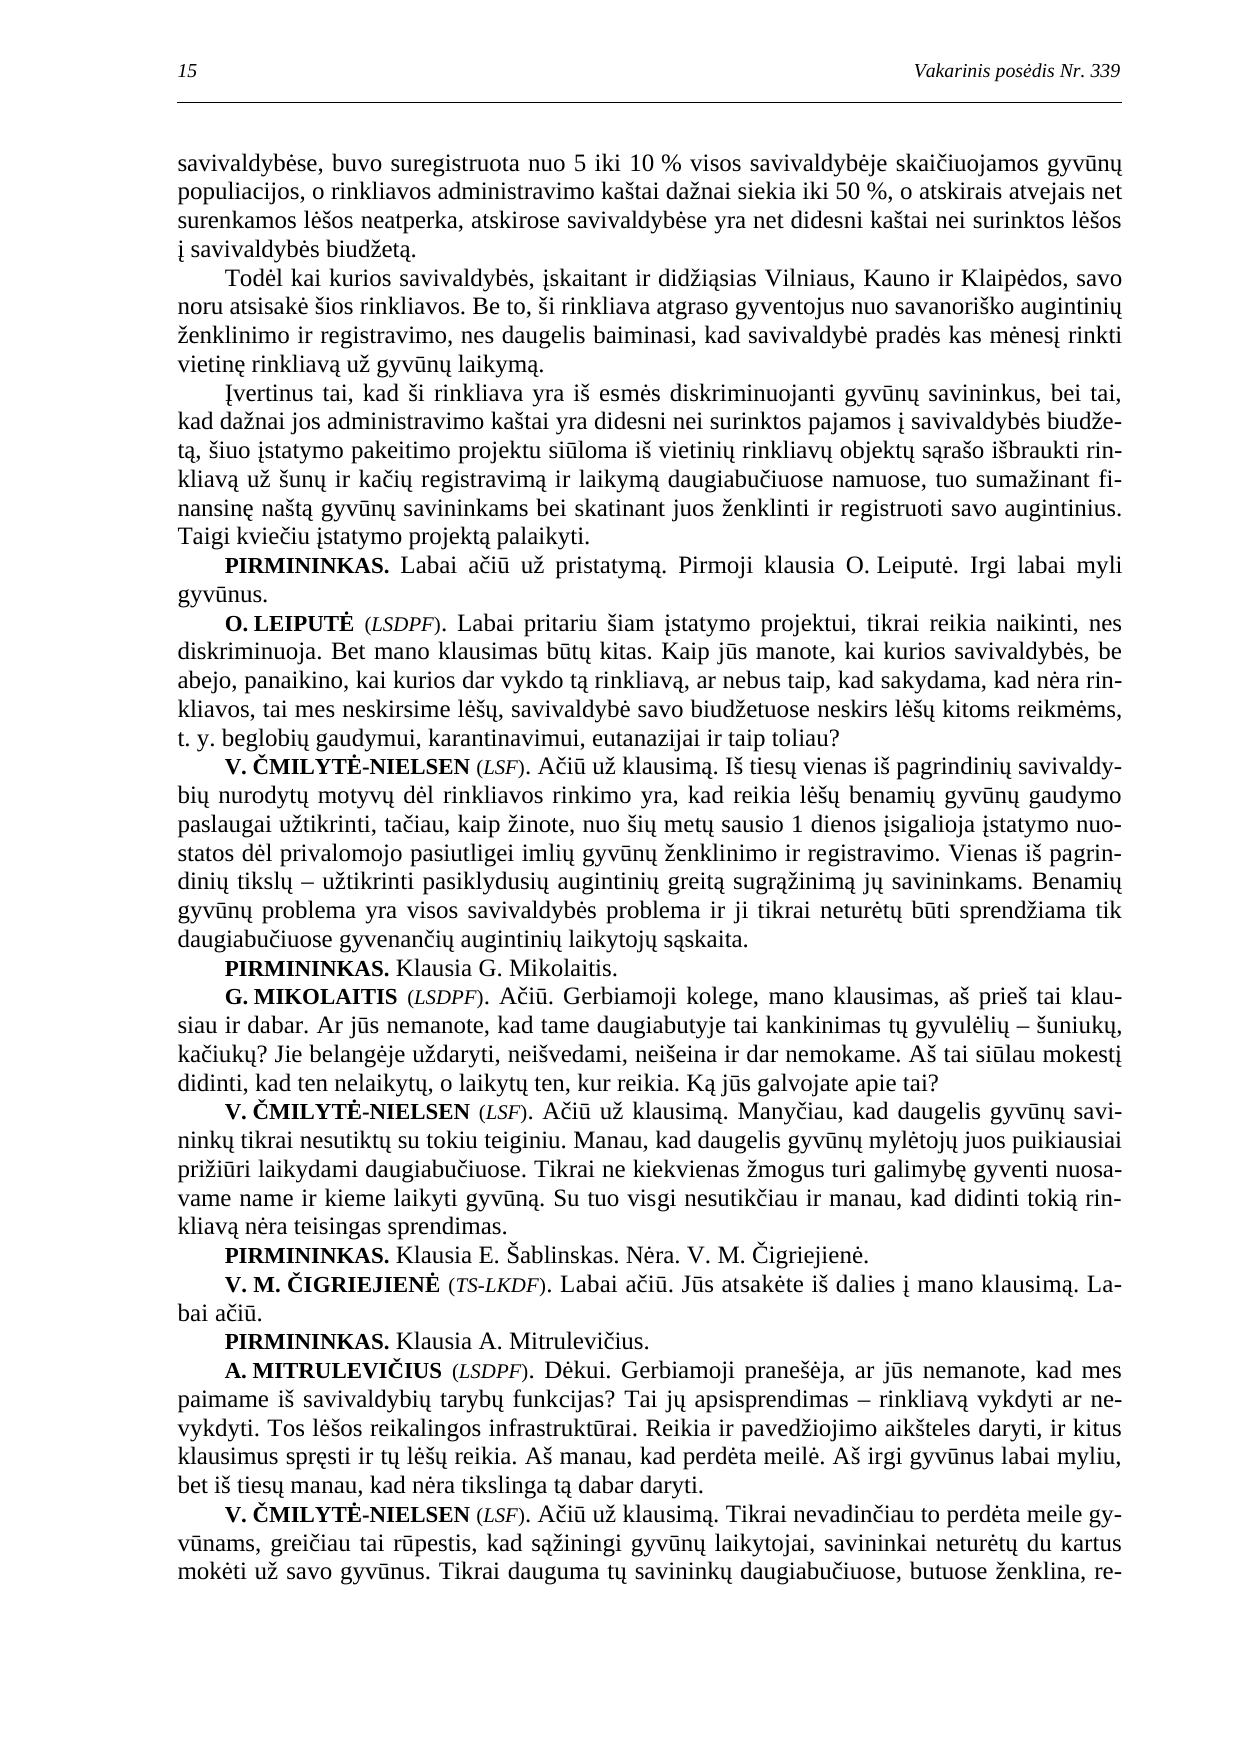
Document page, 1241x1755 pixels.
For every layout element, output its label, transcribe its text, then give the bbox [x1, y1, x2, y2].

text V. ČMILYTĖ-NIELSEN (LSF). Ačiū už klau­si­mą. Tik­rai ne­va­din­čiau to per­dė­ta mei­le gy­vū­nams, grei­čiau tai rū­pes­tis, kad są­ži­nin­gi gy­vū­nų lai­ky­to­jai, sa­vi­nin­kai ne­tu­rė­tų du kar­tus mo­kė­ti už sa­vo gy­vū­nus. Tik­rai dau­gu­ma tų sa­vi­nin­kų dau­gia­bu­čiuo­se, bu­tuo­se žen­kli­na, re­ [177, 1499, 1122, 1585]
text G. MIKOLAITIS (LSDPF). Ačiū. Ger­bia­mo­ji ko­le­ge, ma­no klau­si­mas, aš prieš tai klau­siau ir da­bar. Ar jūs ne­ma­no­te, kad ta­me dau­gia­bu­ty­je tai kan­ki­ni­mas tų gy­vu­lė­lių – šu­niu­kų, ka­čiu­kų? Jie be­lan­gė­je už­da­ry­ti, ne­iš­ve­da­mi, ne­iš­ei­na ir dar ne­mo­ka­me. Aš tai siū­lau mo­kes­tį di­din­ti, kad ten ne­lai­ky­tų, o lai­ky­tų ten, kur rei­kia. Ką jūs gal­vo­ja­te apie tai? [177, 981, 1122, 1096]
text A. MITRULEVIČIUS (LSDPF). Dė­kui. Ger­bia­mo­ji pra­ne­šė­ja, ar jūs ne­ma­no­te, kad mes pa­ima­me iš sa­vi­val­dy­bių ta­ry­bų funk­ci­jas? Tai jų ap­si­spren­di­mas – rin­klia­vą vyk­dy­ti ar ne­vyk­dy­ti. Tos lė­šos rei­ka­lin­gos in­fra­struk­tū­rai. Rei­kia ir pa­ve­džio­ji­mo aikš­te­les da­ry­ti, ir ki­tus klau­si­mus spręs­ti ir tų lė­šų rei­kia. Aš ma­nau, kad per­dė­ta mei­lė. Aš ir­gi gy­vū­nus la­bai my­liu, bet iš tie­sų ma­nau, kad nė­ra tiks­lin­ga tą da­bar da­ry­ti. [177, 1355, 1122, 1499]
text PIRMININKAS. Klau­sia G. Mi­ko­lai­tis. [177, 953, 1122, 981]
text PIRMININKAS. Klau­sia E. Šab­lins­kas. Nė­ra. V. M. Čig­rie­jie­nė. [177, 1240, 1122, 1269]
text V. M. ČIGRIEJIENĖ (TS-LKDF). La­bai ačiū. Jūs at­sa­kė­te iš da­lies į ma­no klau­si­mą. La­bai ačiū. [177, 1269, 1122, 1326]
text Įver­ti­nus tai, kad ši rin­klia­va yra iš es­mės dis­kri­mi­nuo­jan­ti gy­vū­nų sa­vi­nin­kus, bei tai, kad daž­nai jos ad­mi­nist­ra­vi­mo kaš­tai yra di­des­ni nei su­rink­tos pa­ja­mos į sa­vi­val­dy­bės biu­dže­tą, šiuo įsta­ty­mo pa­kei­ti­mo pro­jek­tu siū­lo­ma iš vie­ti­nių rin­klia­vų ob­jek­tų są­ra­šo iš­brauk­ti rin­klia­vą už šu­nų ir ka­čių re­gist­ra­vi­mą ir lai­ky­mą dau­gia­bu­čiuo­se na­muo­se, tuo su­ma­ži­nant fi­nan­si­nę naš­tą gy­vū­nų sa­vi­nin­kams bei ska­ti­nant juos žen­klin­ti ir re­gist­ruo­ti sa­vo au­gin­ti­nius. Tai­gi kvie­čiu įsta­ty­mo pro­jek­tą pa­lai­ky­ti. [177, 378, 1122, 550]
text sa­vi­val­dy­bė­se, bu­vo su­re­gist­ruo­ta nuo 5 iki 10 % vi­sos sa­vi­val­dy­bė­je skai­čiuo­ja­mos gy­vū­nų po­pu­lia­ci­jos, o rin­klia­vos ad­mi­nist­ra­vi­mo kaš­tai daž­nai sie­kia iki 50 %, o at­ski­rais at­ve­jais net su­ren­ka­mos lė­šos ne­at­per­ka, at­ski­ro­se sa­vi­val­dy­bė­se yra net di­des­ni kaš­tai nei su­rink­tos lė­šos į sa­vi­val­dy­bės biu­dže­tą. [177, 148, 1122, 263]
text PIRMININKAS. La­bai ačiū už pri­sta­ty­mą. Pir­mo­ji klau­sia O. Lei­pu­tė. Ir­gi la­bai my­li gyvū­nus. [177, 550, 1122, 608]
text V. ČMILYTĖ-NIELSEN (LSF). Ačiū už klau­si­mą. Iš tie­sų vie­nas iš pa­grin­di­nių sa­vi­val­dy­bių nu­ro­dy­tų mo­ty­vų dėl rin­klia­vos rin­ki­mo yra, kad rei­kia lė­šų be­na­mių gy­vū­nų gau­dy­mo pa­slau­gai už­tik­rin­ti, ta­čiau, kaip ži­no­te, nuo šių me­tų sau­sio 1 die­nos įsi­ga­lio­ja įsta­ty­mo nuo­sta­tos dėl pri­va­lo­mo­jo pa­siut­li­gei im­lių gy­vū­nų žen­kli­ni­mo ir re­gist­ra­vi­mo. Vie­nas iš pa­grin­di­nių tiks­lų – už­tik­rin­ti pa­si­kly­du­sių au­gin­ti­nių grei­tą su­grą­ži­ni­mą jų sa­vi­nin­kams. Be­na­mių gy­vū­nų pro­ble­ma yra vi­sos sa­vi­val­dy­bės pro­ble­ma ir ji tik­rai ne­tu­rė­tų bū­ti spren­džia­ma tik dau­gia­bu­čiuo­se gy­ve­nan­čių au­gin­ti­nių lai­ky­to­jų są­skai­ta. [177, 751, 1122, 953]
text V. ČMILYTĖ-NIELSEN (LSF). Ačiū už klau­si­mą. Ma­ny­čiau, kad dau­ge­lis gy­vū­nų sa­vi­nin­kų tik­rai ne­su­tik­tų su to­kiu tei­gi­niu. Ma­nau, kad dau­ge­lis gy­vū­nų my­lė­to­jų juos pui­kiau­siai pri­žiū­ri lai­ky­da­mi dau­gia­bu­čiuo­se. Tik­rai ne kiek­vie­nas žmo­gus tu­ri ga­li­my­bę gy­ven­ti nuo­sa­va­me na­me ir kie­me lai­ky­ti gy­vū­ną. Su tuo vis­gi ne­su­tik­čiau ir ma­nau, kad di­din­ti to­kią rin­klia­vą nė­ra tei­sin­gas spren­di­mas. [177, 1096, 1122, 1240]
text PIRMININKAS. Klau­sia A. Mit­ru­le­vi­čius. [177, 1326, 1122, 1355]
text To­dėl kai ku­rios sa­vi­val­dy­bės, įskai­tant ir di­dži­ą­sias Vil­niaus, Kau­no ir Klai­pė­dos, sa­vo no­ru at­si­sa­kė šios rin­klia­vos. Be to, ši rin­klia­va at­gra­so gy­ven­to­jus nuo sa­va­no­riš­ko au­gin­ti­nių žen­kli­ni­mo ir re­gist­ra­vi­mo, nes dau­ge­lis bai­mi­na­si, kad sa­vi­val­dy­bė pra­dės kas mė­ne­sį rink­ti vie­ti­nę rin­klia­vą už gy­vū­nų lai­ky­mą. [177, 263, 1122, 378]
text O. LEIPUTĖ (LSDPF). La­bai pri­ta­riu šiam įsta­ty­mo pro­jek­tui, tik­rai rei­kia nai­kin­ti, nes dis­kri­mi­nuo­ja. Bet ma­no klau­si­mas bū­tų ki­tas. Kaip jūs ma­no­te, kai ku­rios sa­vi­val­dy­bės, be abe­jo, pa­nai­ki­no, kai ku­rios dar vyk­do tą rin­klia­vą, ar ne­bus taip, kad sa­ky­da­ma, kad nė­ra rin­k­lia­vos, tai mes ne­skir­si­me lė­šų, sa­vi­val­dy­bė sa­vo biu­dže­tuo­se ne­skirs lė­šų ki­toms reik­mėms, t. y. be­glo­bių gau­dy­mui, ka­ran­ti­na­vi­mui, eu­ta­na­zi­jai ir taip to­liau? [177, 608, 1122, 751]
